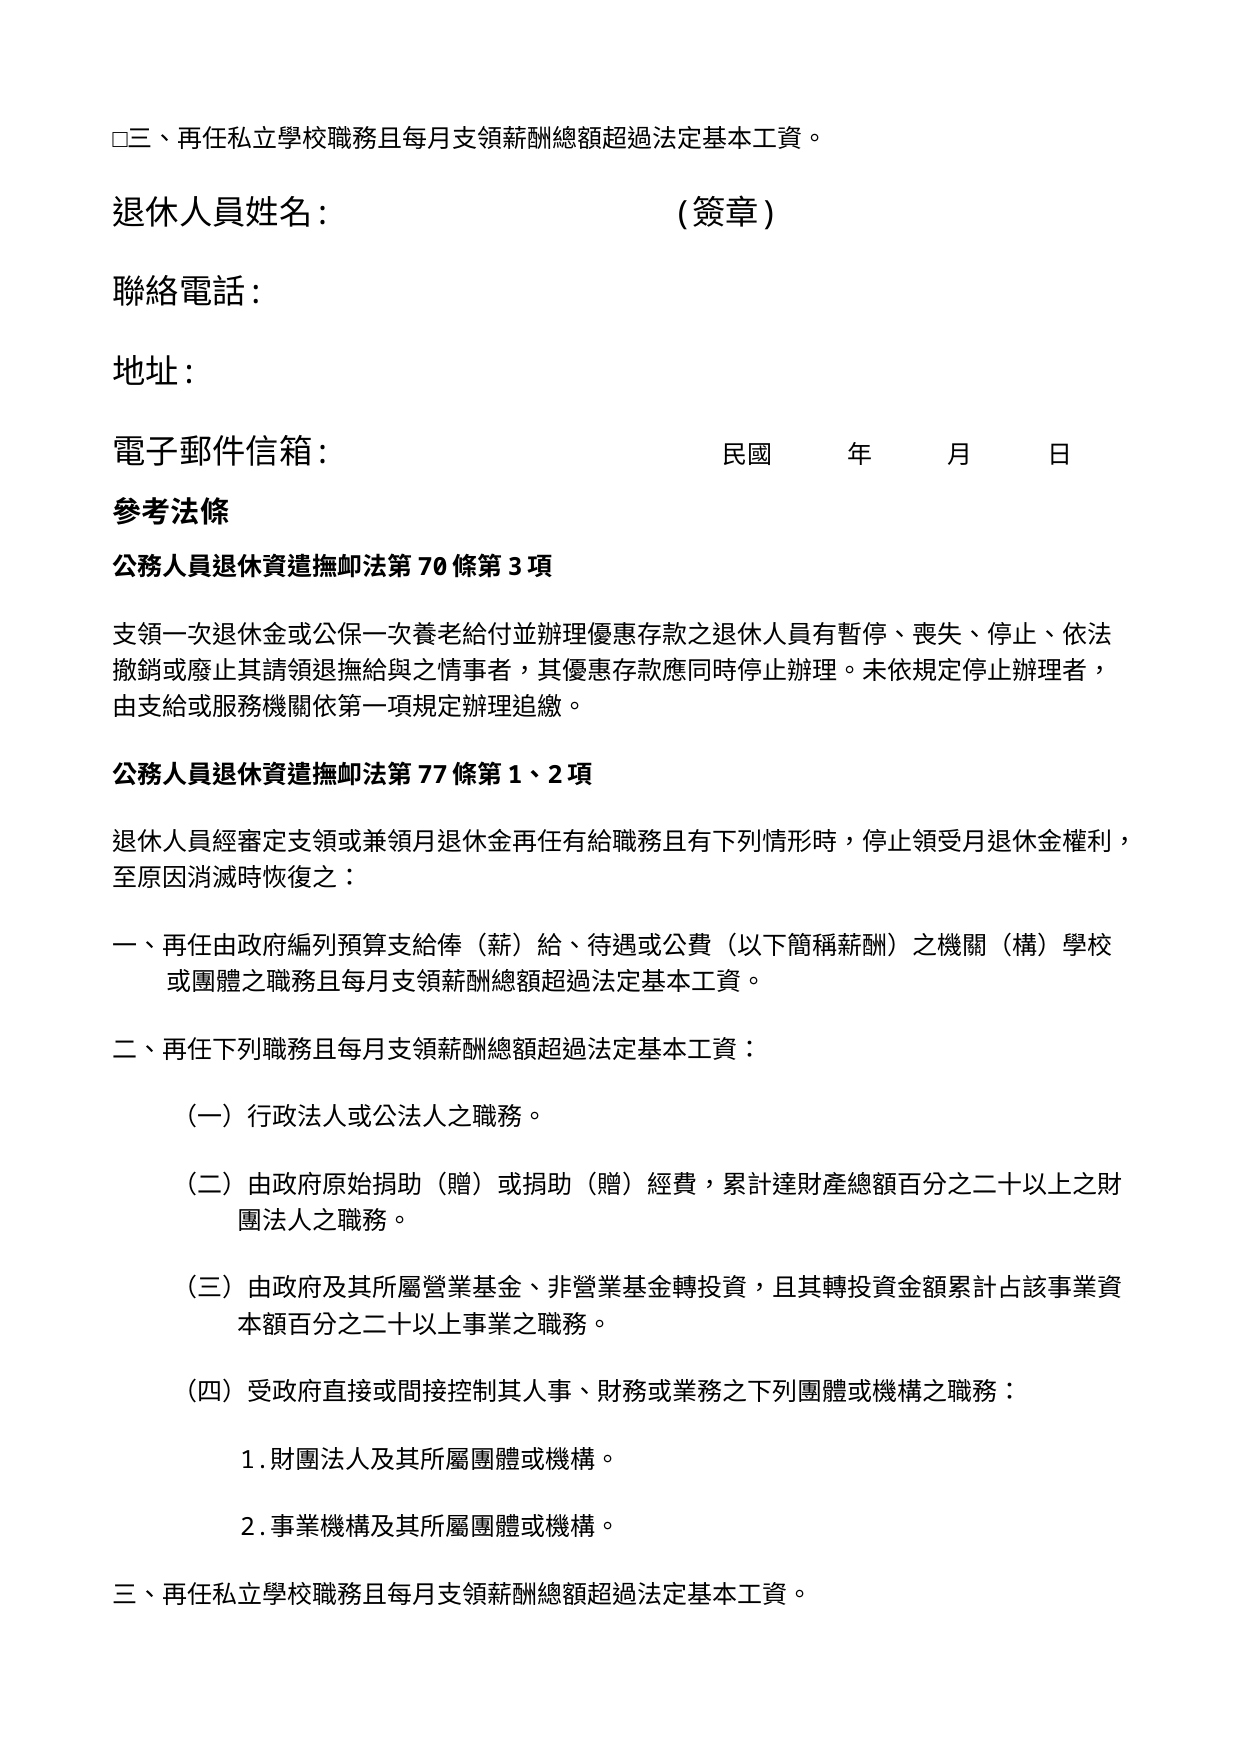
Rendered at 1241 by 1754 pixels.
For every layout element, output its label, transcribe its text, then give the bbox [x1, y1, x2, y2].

text （三）由政府及其所屬營業基金、非營業基金轉投資，且其轉投資金額累計占該事業資本額百分之二十以上事業之職務。 [112, 1268, 1128, 1340]
text 1.財團法人及其所屬團體或機構。 [240, 1439, 1128, 1475]
text □三、再任私立學校職務且每月支領薪酬總額超過法定基本工資。 [112, 118, 1128, 154]
text （一）行政法人或公法人之職務。 [112, 1097, 1128, 1133]
text 一、再任由政府編列預算支給俸（薪）給、待遇或公費（以下簡稱薪酬）之機關（構）學校或團體之職務且每月支領薪酬總額超過法定基本工資。 [112, 925, 1128, 998]
text （四）受政府直接或間接控制其人事、財務或業務之下列團體或機構之職務： [112, 1372, 1128, 1408]
text 公務人員退休資遣撫卹法第70條第3項 [112, 547, 1128, 583]
text 聯絡電話: [112, 265, 1128, 314]
text 地址: [112, 345, 1128, 393]
text （二）由政府原始捐助（贈）或捐助（贈）經費，累計達財產總額百分之二十以上之財團法人之職務。 [112, 1164, 1128, 1237]
text 參考法條 [112, 489, 1128, 531]
text 2.事業機構及其所屬團體或機構。 [240, 1507, 1128, 1543]
text 退休人員經審定支領或兼領月退休金再任有給職務且有下列情形時，停止領受月退休金權利，至原因消滅時恢復之： [112, 822, 1128, 894]
text 電子郵件信箱: 民國 年 月 日 [112, 425, 1128, 473]
text 退休人員姓名: (簽章) [112, 186, 1128, 234]
text 公務人員退休資遣撫卹法第77條第1、2項 [112, 754, 1128, 790]
text 二、再任下列職務且每月支領薪酬總額超過法定基本工資： [112, 1029, 1128, 1065]
text 三、再任私立學校職務且每月支領薪酬總額超過法定基本工資。 [112, 1574, 1128, 1610]
text 支領一次退休金或公保一次養老給付並辦理優惠存款之退休人員有暫停、喪失、停止、依法撤銷或廢止其請領退撫給與之情事者，其優惠存款應同時停止辦理。未依規定停止辦理者，由支給或服務機關依第一項規定辦理追繳。 [112, 614, 1128, 723]
